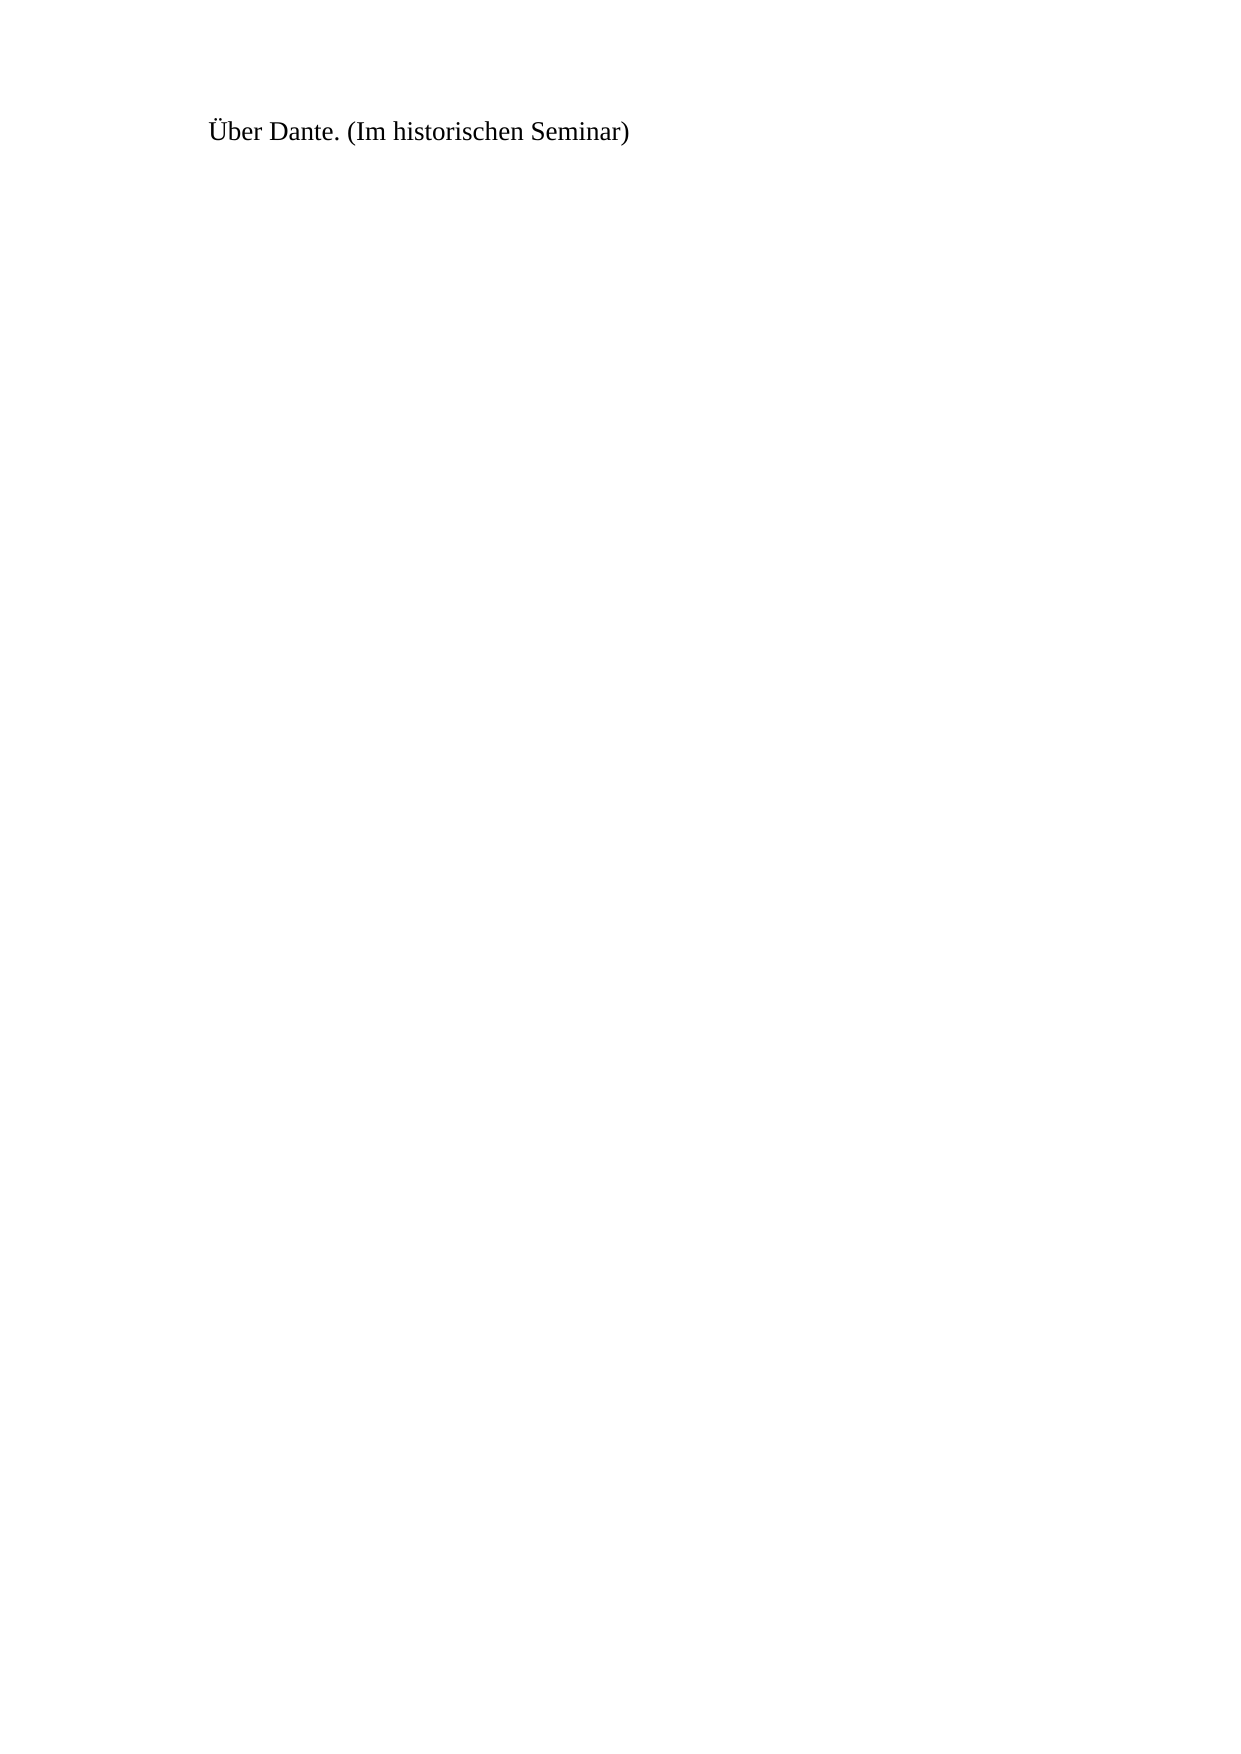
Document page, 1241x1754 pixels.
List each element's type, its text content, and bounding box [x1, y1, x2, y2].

text Über Dante. (Im historischen Seminar) [177, 114, 1094, 146]
